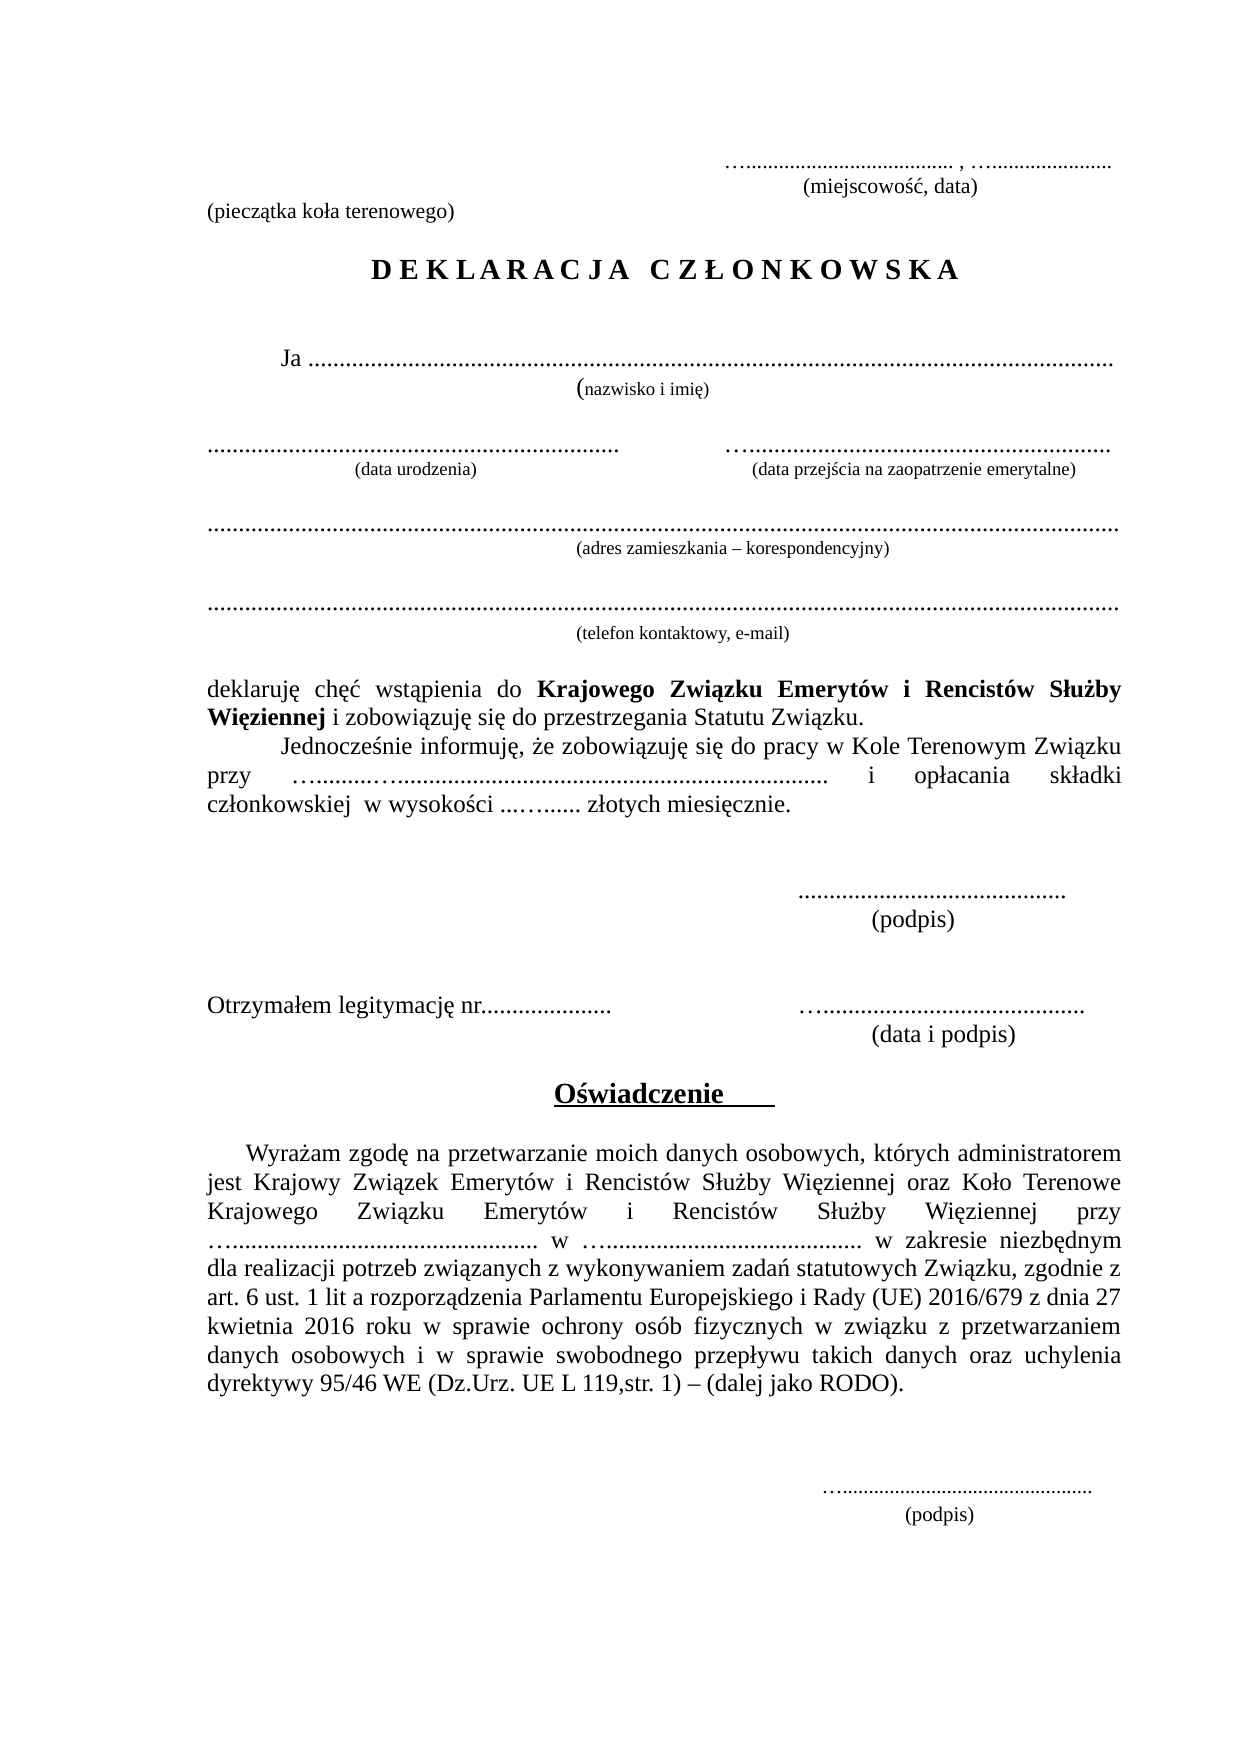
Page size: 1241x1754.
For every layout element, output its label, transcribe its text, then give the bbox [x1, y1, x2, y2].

text .................................................................................................................................................. [207, 508, 1122, 537]
title …...................................... , …...................... [207, 148, 1122, 173]
text Otrzymałem legitymację nr..................... ….......................................... [207, 990, 1122, 1019]
title D E K L A R A C J A C Z Ł O N K O W S K A [207, 252, 1122, 286]
text .................................................................................................................................................. [207, 587, 1122, 616]
text (data i podpis) [207, 1019, 1122, 1047]
title (pieczątka koła terenowego) [207, 198, 1122, 223]
text Ja ................................................................................................................................. [207, 343, 1122, 372]
text (nazwisko i imię) [207, 372, 1122, 401]
text Jednocześnie informuję, że zobowiązuję się do pracy w Kole Terenowym Związku przy ….........…..................................................................... i opłacania składki członkowskiej w wysokości ...…...... złotych miesięcznie. [207, 731, 1122, 817]
text (podpis) [207, 904, 1122, 932]
text ........................................... [207, 875, 1122, 904]
text (adres zamieszkania – korespondencyjny) [207, 537, 1122, 559]
text (telefon kontaktowy, e-mail) [207, 616, 1122, 645]
text (podpis) [207, 1498, 1122, 1527]
text Oświadczenie [207, 1076, 1122, 1110]
text .................................................................. ….......................................................... [207, 429, 1122, 458]
text deklaruję chęć wstąpienia do Krajowego Związku Emerytów i Rencistów Służby Więziennej i zobowiązuję się do przestrzegania Statutu Związku. [207, 674, 1122, 731]
text Wyrażam zgodę na przetwarzanie moich danych osobowych, których administratorem jest Krajowy Związek Emerytów i Rencistów Służby Więziennej oraz Koło Terenowe Krajowego Związku Emerytów i Rencistów Służby Więziennej przy …................................................. w …......................................... w zakresie niezbędnym dla realizacji potrzeb związanych z wykonywaniem zadań statutowych Związku, zgodnie z art. 6 ust. 1 lit a rozporządzenia Parlamentu Europejskiego i Rady (UE) 2016/679 z dnia 27 kwietnia 2016 roku w sprawie ochrony osób fizycznych w związku z przetwarzaniem danych osobowych i w sprawie swobodnego przepływu takich danych oraz uchylenia dyrektywy 95/46 WE (Dz.Urz. UE L 119,str. 1) – (dalej jako RODO). [207, 1138, 1122, 1397]
text (data urodzenia) (data przejścia na zaopatrzenie emerytalne) [207, 458, 1122, 480]
text …................................................ [207, 1474, 1122, 1498]
title (miejscowość, data) [207, 173, 1122, 198]
